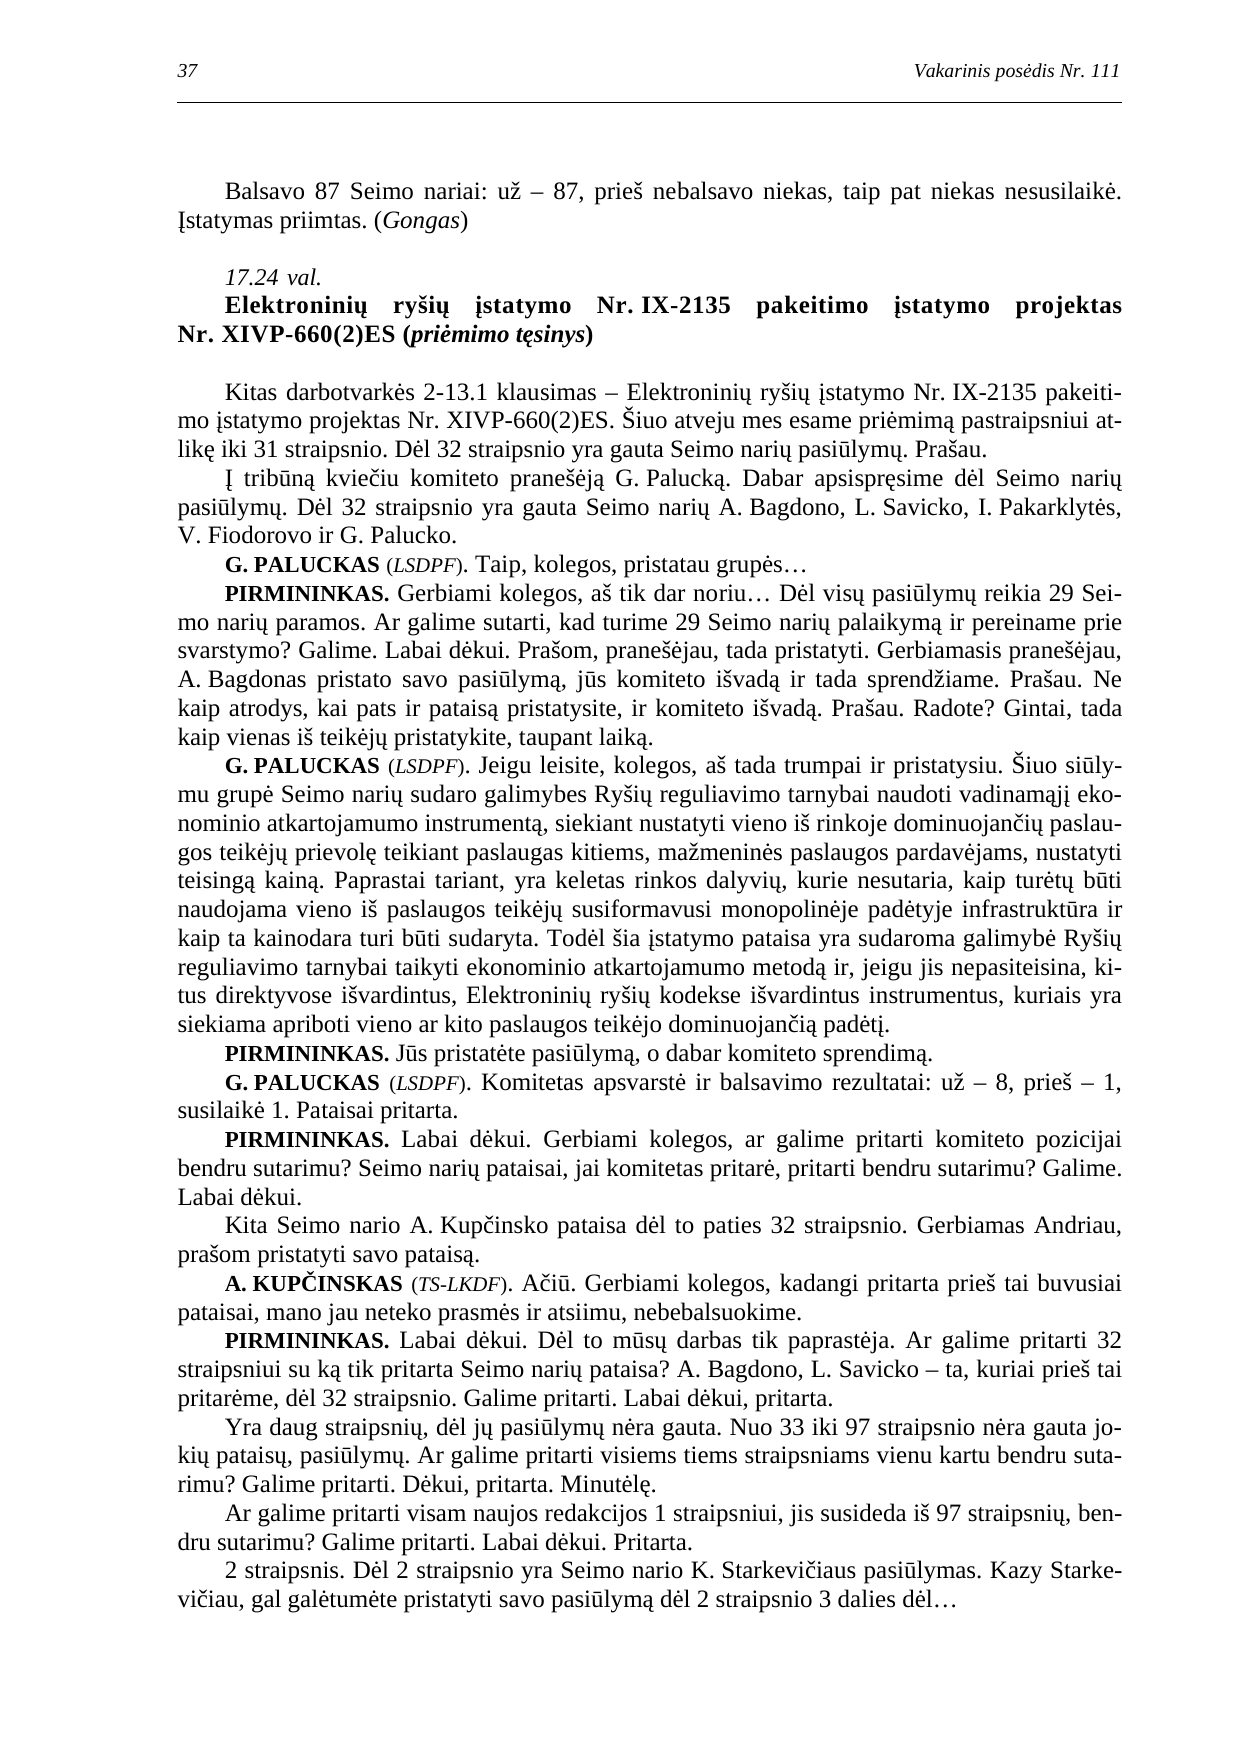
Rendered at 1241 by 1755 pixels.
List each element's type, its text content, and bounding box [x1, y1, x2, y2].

text 2 straips­nis. Dėl 2 straips­nio yra Sei­mo na­rio K. Star­ke­vi­čiaus pa­siū­ly­mas. Ka­zy Star­ke­vi­čiau, gal ga­lė­tu­mė­te pri­sta­ty­ti sa­vo pa­siū­ly­mą dėl 2 straips­nio 3 da­lies dėl… [177, 1555, 1122, 1613]
text PIRMININKAS. La­bai dė­kui. Ger­bia­mi ko­le­gos, ar ga­li­me pri­tar­ti ko­mi­te­to po­zi­ci­jai ben­dru su­ta­ri­mu? Sei­mo na­rių pa­tai­sai, jai ko­mi­te­tas pri­ta­rė, pri­tar­ti ben­dru su­ta­ri­mu? Ga­li­me. La­bai dė­kui. [177, 1124, 1122, 1210]
text PIRMININKAS. Ger­bia­mi ko­le­gos, aš tik dar no­riu… Dėl vi­sų pa­siū­ly­mų rei­kia 29 Sei­mo na­rių pa­ra­mos. Ar ga­li­me su­tar­ti, kad tu­ri­me 29 Sei­mo na­rių pa­lai­ky­mą ir per­ei­na­me prie svars­ty­mo? Ga­li­me. La­bai dė­kui. Pra­šom, pra­ne­šė­jau, ta­da pri­sta­ty­ti. Ger­bia­ma­sis pra­ne­šė­jau, A. Bag­do­nas pri­sta­to sa­vo pa­siū­ly­mą, jūs ko­mi­te­to iš­va­dą ir ta­da spren­džia­me. Pra­šau. Ne kaip at­ro­dys, kai pats ir pa­tai­są pri­sta­ty­si­te, ir ko­mi­te­to iš­va­dą. Pra­šau. Ra­do­te? Gin­tai, ta­da kaip vie­nas iš tei­kė­jų pri­sta­ty­ki­te, tau­pant lai­ką. [177, 578, 1122, 750]
text PIRMININKAS. Jūs pri­sta­tė­te pa­siū­ly­mą, o da­bar ko­mi­te­to spren­di­mą. [177, 1038, 1122, 1067]
text Yra daug straips­nių, dėl jų pa­siū­ly­mų nė­ra gau­ta. Nuo 33 iki 97 straips­nio nė­ra gau­ta jo­kių pa­tai­sų, pa­siū­ly­mų. Ar ga­li­me pri­tar­ti vi­siems tiems straips­niams vie­nu kar­tu ben­dru su­ta­ri­mu? Ga­li­me pri­tar­ti. Dė­kui, pri­tar­ta. Mi­nu­tė­lę. [177, 1412, 1122, 1498]
text Ki­tas dar­bo­tvarkės 2-13.1 klau­si­mas – Elek­tro­ni­nių ry­šių įsta­ty­mo Nr. IX-2135 pa­kei­ti­mo įsta­ty­mo pro­jek­tas Nr. XIVP-660(2)ES. Šiuo atveju mes esa­me pri­ėmi­mą pa­straips­niui at­li­kę iki 31 straips­nio. Dėl 32 straips­nio yra gau­ta Sei­mo na­rių pa­siū­ly­mų. Pra­šau. [177, 377, 1122, 463]
text 17.24 val. [224, 263, 1122, 290]
text G. PALUCKAS (LSDPF). Taip, ko­le­gos, pri­sta­tau gru­pės… [177, 549, 1122, 578]
text A. KUPČINSKAS (TS-LKDF). Ačiū. Ger­bia­mi ko­le­gos, ka­dan­gi pri­tar­ta prieš tai bu­vu­siai pa­tai­sai, ma­no jau ne­te­ko pras­mės ir at­si­i­mu, ne­be­bal­suo­ki­me. [177, 1268, 1122, 1325]
text Į tri­bū­ną kvie­čiu ko­mi­te­to pra­ne­šė­ją G. Pa­luc­ką. Da­bar ap­si­sprę­si­me dėl Sei­mo na­rių pasiū­ly­mų. Dėl 32 straips­nio yra gau­ta Sei­mo na­rių A. Bag­do­no, L. Sa­vic­ko, I. Pa­kar­kly­tės, V. Fio­do­ro­vo ir G. Pa­luc­ko. [177, 463, 1122, 549]
text Ki­ta Sei­mo na­rio A. Kup­čins­ko pa­tai­sa dėl to pa­ties 32 straips­nio. Ger­bia­mas An­driau, pra­šom pri­sta­ty­ti sa­vo pa­tai­są. [177, 1210, 1122, 1268]
text G. PALUCKAS (LSDPF). Ko­mi­te­tas ap­svars­tė ir bal­sa­vi­mo re­zul­ta­tai: už – 8, prieš – 1, su­si­lai­kė 1. Pa­tai­sai pri­tar­ta. [177, 1067, 1122, 1124]
text Elek­tro­ni­nių ry­šių įsta­ty­mo Nr. IX-2135 pa­kei­ti­mo įsta­ty­mo pro­jek­tas Nr. XIVP-660(2)ES (pri­ėmi­mo tę­si­nys) [177, 290, 1122, 348]
text Bal­sa­vo 87 Sei­mo na­riai: už – 87, prieš ne­bal­sa­vo nie­kas, taip pat nie­kas ne­su­si­lai­kė. Įsta­ty­mas pri­im­tas. (Gon­gas) [177, 176, 1122, 234]
text G. PALUCKAS (LSDPF). Jei­gu lei­si­te, ko­le­gos, aš ta­da trum­pai ir pri­sta­ty­siu. Šiuo siū­ly­mu gru­pė Sei­mo na­rių su­da­ro ga­li­my­bes Ry­šių re­gu­lia­vi­mo tar­ny­bai nau­do­ti va­di­na­mą­jį eko­no­mi­nio at­kar­to­ja­mu­mo in­stru­men­tą, sie­kiant nu­sta­ty­ti vie­no iš rin­ko­je do­mi­nuo­jan­čių pa­slau­gos tei­kė­jų prie­vo­lę tei­kiant pa­slau­gas ki­tiems, maž­me­ni­nės pa­slau­gos par­da­vė­jams, nu­sta­ty­ti tei­sin­gą kai­ną. Pa­pras­tai ta­riant, yra ke­le­tas rin­kos da­ly­vių, ku­rie ne­su­ta­ria, kaip tu­rė­tų bū­ti nau­do­ja­ma vie­no iš pa­slau­gos tei­kė­jų su­si­for­ma­vu­si mo­no­po­li­nė­je pa­dė­ty­je in­fra­struk­tū­ra ir kaip ta kai­no­da­ra tu­ri bū­ti su­da­ry­ta. To­dėl šia įsta­ty­mo pa­tai­sa yra su­da­ro­ma ga­li­my­bė Ry­šių re­gu­lia­vi­mo tar­ny­bai tai­ky­ti eko­no­mi­nio at­kar­to­ja­mu­mo me­to­dą ir, jei­gu jis ne­pa­si­tei­si­na, ki­tus di­rek­ty­vo­se iš­var­din­tus, Elek­tro­ni­nių ry­šių ko­dek­se iš­var­din­tus in­stru­men­tus, ku­riais yra sie­kia­ma ap­ri­bo­ti vie­no ar ki­to pa­slau­gos tei­kė­jo do­mi­nuo­jan­čią pa­dė­tį. [177, 750, 1122, 1038]
text Ar ga­li­me pri­tar­ti vi­sam nau­jos re­dak­ci­jos 1 straips­niui, jis su­si­de­da iš 97 straips­nių, ben­dru su­ta­ri­mu? Ga­li­me pri­tar­ti. La­bai dė­kui. Pri­tar­ta. [177, 1498, 1122, 1555]
text PIRMININKAS. La­bai dė­kui. Dėl to mū­sų dar­bas tik pa­pras­tė­ja. Ar ga­li­me pri­tar­ti 32 straips­niui su ką tik pri­tar­ta Sei­mo na­rių pa­tai­sa? A. Bag­do­no, L. Sa­vic­ko – ta, ku­riai prieš tai pri­ta­rė­me, dėl 32 straips­nio. Ga­li­me pri­tar­ti. La­bai dė­kui, pri­tar­ta. [177, 1325, 1122, 1412]
